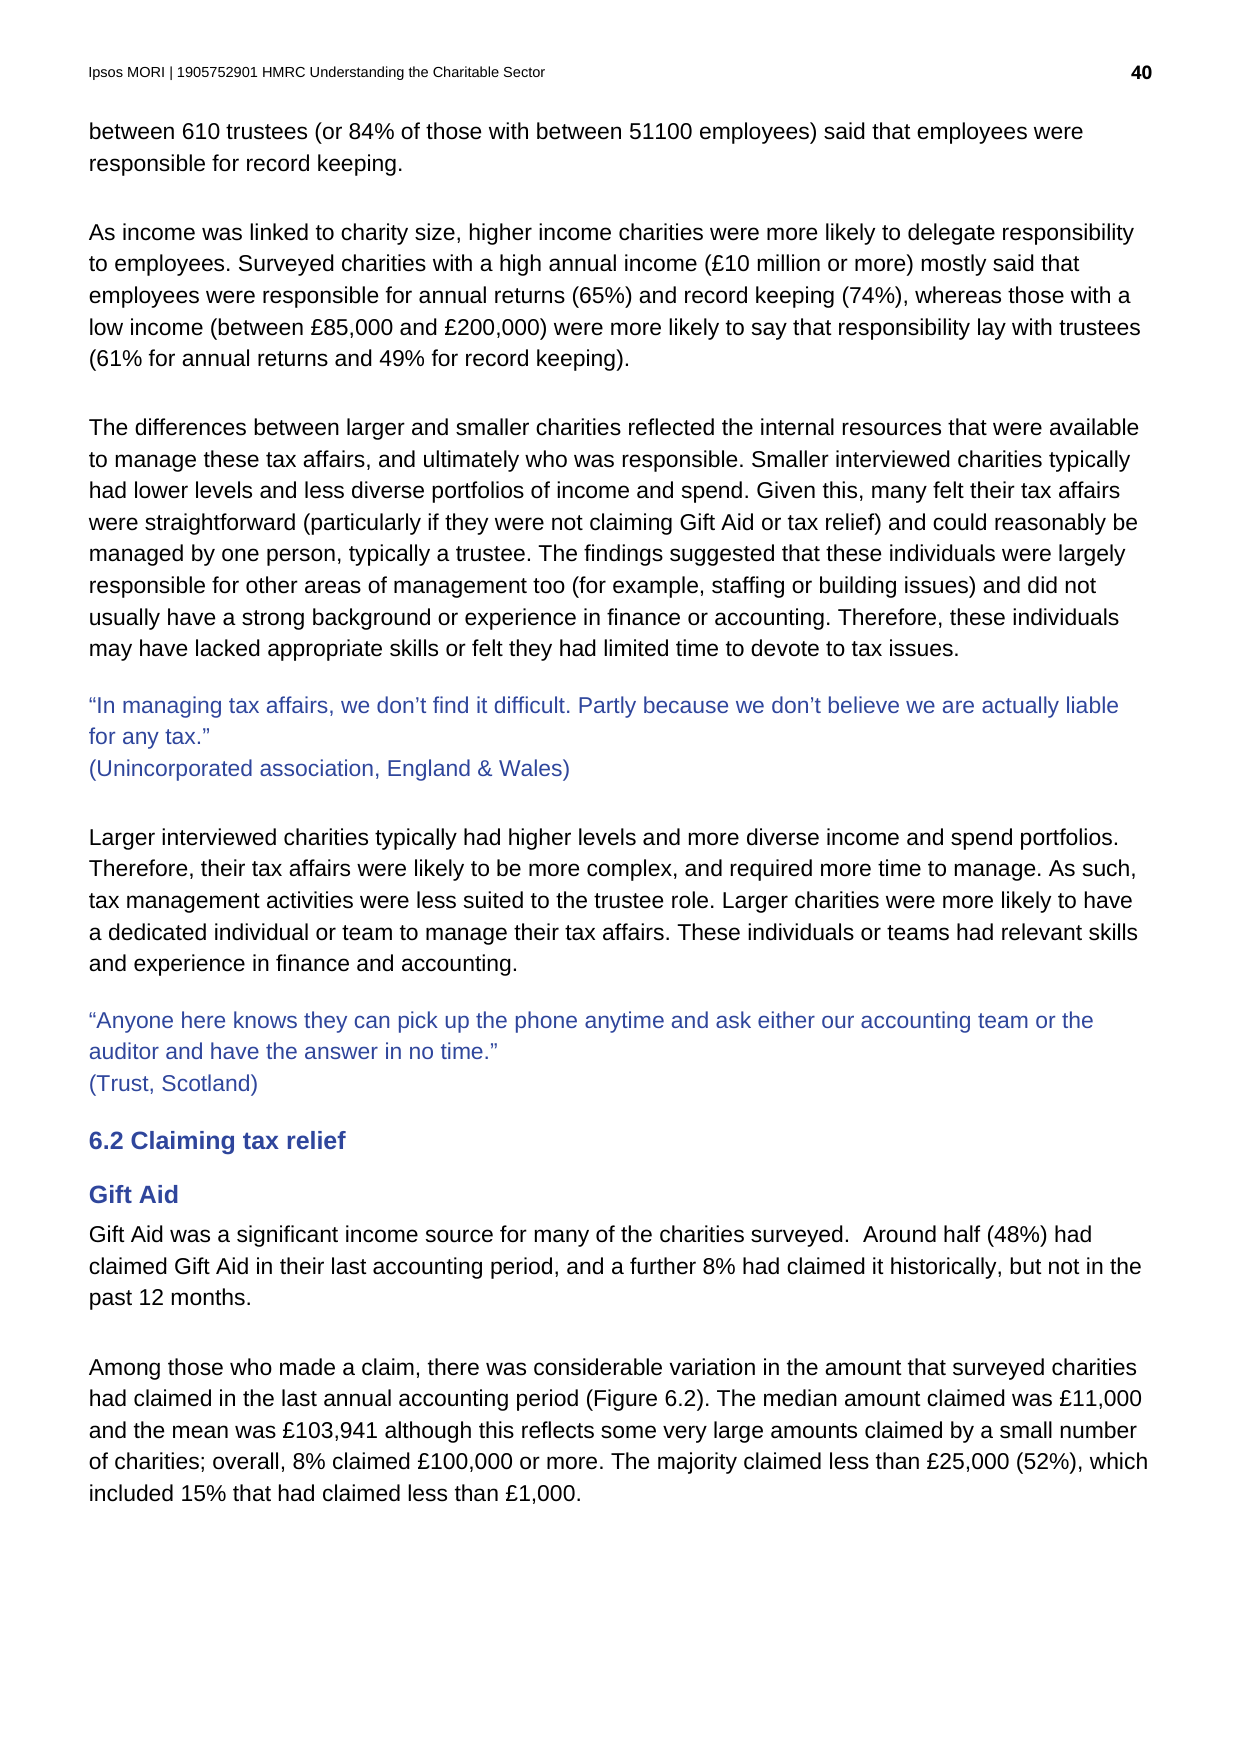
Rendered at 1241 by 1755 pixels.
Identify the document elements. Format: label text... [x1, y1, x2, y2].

list Larger interviewed charities typically had higher levels and more diverse income and spend portfolios. Therefore, their tax affairs were likely to be more complex, and required more time to manage. As such, tax management activities were less suited to the trustee role. Larger charities were more likely to have a dedicated individual or team to manage their tax affairs. These individuals or teams had relevant skills and experience in finance and accounting. [89, 824, 1152, 976]
text (Trust, Scotland) [89, 1070, 1152, 1096]
list between 610 trustees (or 84% of those with between 51100 employees) said that employees were responsible for record keeping. [89, 118, 1152, 176]
text (Unincorporated association, England & Wales) [89, 755, 1152, 781]
subtitle 6.2 Claiming tax relief [89, 1126, 1152, 1155]
list Among those who made a claim, there was considerable variation in the amount that surveyed charities had claimed in the last annual accounting period (Figure 6.2). The median amount claimed was £11,000 and the mean was £103,941 although this reflects some very large amounts claimed by a small number of charities; overall, 8% claimed £100,000 or more. The majority claimed less than £25,000 (52%), which included 15% that had claimed less than £1,000. [89, 1353, 1152, 1506]
text “In managing tax affairs, we don’t find it difficult. Partly because we don’t believe we are actually liable for any tax.” [89, 692, 1152, 749]
list Gift Aid was a significant income source for many of the charities surveyed. Around half (48%) had claimed Gift Aid in their last accounting period, and a further 8% had claimed it historically, but not in the past 12 months. [89, 1221, 1152, 1311]
text “Anyone here knows they can pick up the phone anytime and ask either our accounting team or the auditor and have the answer in no time.” [89, 1007, 1152, 1064]
subtitle Gift Aid [89, 1180, 1152, 1209]
list As income was linked to charity size, higher income charities were more likely to delegate responsibility to employees. Surveyed charities with a high annual income (£10 million or more) mostly said that employees were responsible for annual returns (65%) and record keeping (74%), whereas those with a low income (between £85,000 and £200,000) were more likely to say that responsibility lay with trustees (61% for annual returns and 49% for record keeping). [89, 219, 1152, 371]
list The differences between larger and smaller charities reflected the internal resources that were available to manage these tax affairs, and ultimately who was responsible. Smaller interviewed charities typically had lower levels and less diverse portfolios of income and spend. Given this, many felt their tax affairs were straightforward (particularly if they were not claiming Gift Aid or tax relief) and could reasonably be managed by one person, typically a trustee. The findings suggested that these individuals were largely responsible for other areas of management too (for example, staffing or building issues) and did not usually have a strong background or experience in finance or accounting. Therefore, these individuals may have lacked appropriate skills or felt they had limited time to devote to tax issues. [89, 414, 1152, 661]
